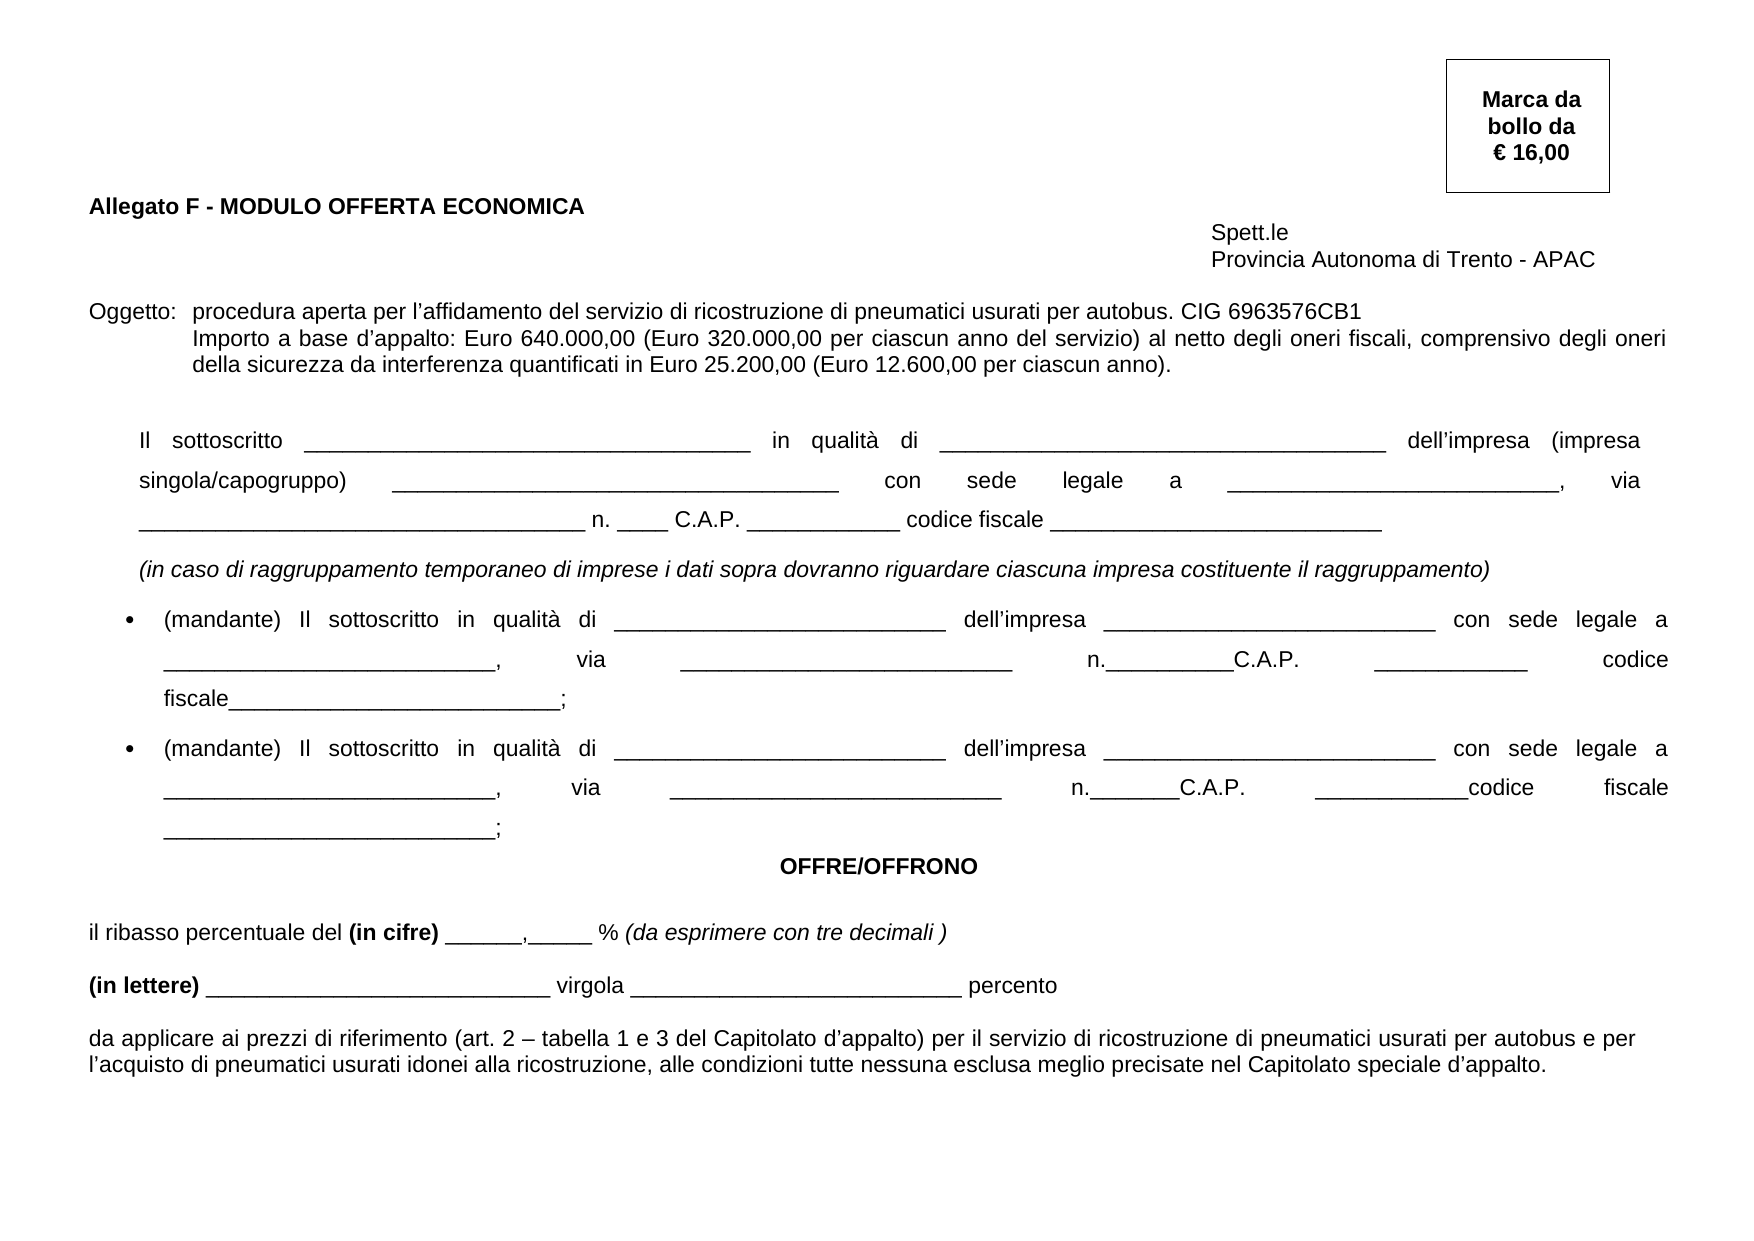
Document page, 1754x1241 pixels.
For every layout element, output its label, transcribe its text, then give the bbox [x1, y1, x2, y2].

text OFFRE/OFFRONO [89, 853, 1669, 880]
text Oggetto: procedura aperta per l’affidamento del servizio di ricostruzione di pneumatici usurati per autobus. CIG 6963576CB1 [89, 298, 1669, 325]
text bollo da [1447, 112, 1609, 138]
text € 16,00 [1447, 138, 1609, 166]
text Importo a base d’appalto: Euro 640.000,00 (Euro 320.000,00 per ciascun anno del servizio) al netto degli oneri fiscali, comprensivo degli oneri della sicurezza da interferenza quantificati in Euro 25.200,00 (Euro 12.600,00 per ciascun anno). [192, 325, 1669, 377]
text Provincia Autonoma di Trento - APAC [1211, 246, 1667, 272]
text il ribasso percentuale del (in cifre) ______,_____ % (da esprimere con tre decimali ) [89, 919, 1639, 946]
text Allegato F - MODULO OFFERTA ECONOMICA [89, 193, 1669, 219]
text (in caso di raggruppamento temporaneo di imprese i dati sopra dovranno riguardare ciascuna impresa costituente il raggruppamento) [139, 556, 1640, 582]
text da applicare ai prezzi di riferimento (art. 2 – tabella 1 e 3 del Capitolato d’appalto) per il servizio di ricostruzione di pneumatici usurati per autobus e per l’acquisto di pneumatici usurati idonei alla ricostruzione, alle condizioni tutte nessuna esclusa meglio precisate nel Capitolato speciale d’appalto. [89, 1024, 1639, 1077]
text Marca da [1447, 85, 1609, 112]
list (mandante) Il sottoscritto in qualità di __________________________ dell’impresa __________________________ con sede legale a __________________________, via __________________________ n._______C.A.P. ____________codice fiscale __________________________; [126, 735, 1669, 840]
text (in lettere) ___________________________ virgola __________________________ percento [89, 972, 1639, 998]
list (mandante) Il sottoscritto in qualità di __________________________ dell’impresa __________________________ con sede legale a __________________________, via __________________________ n.__________C.A.P. ____________ codice fiscale__________________________; [126, 606, 1669, 711]
text Il sottoscritto ___________________________________ in qualità di ___________________________________ dell’impresa (impresa singola/capogruppo) ___________________________________ con sede legale a __________________________, via ___________________________________ n. ____ C.A.P. ____________ codice fiscale __________________________ [139, 427, 1640, 533]
text Spett.le [1211, 219, 1667, 246]
